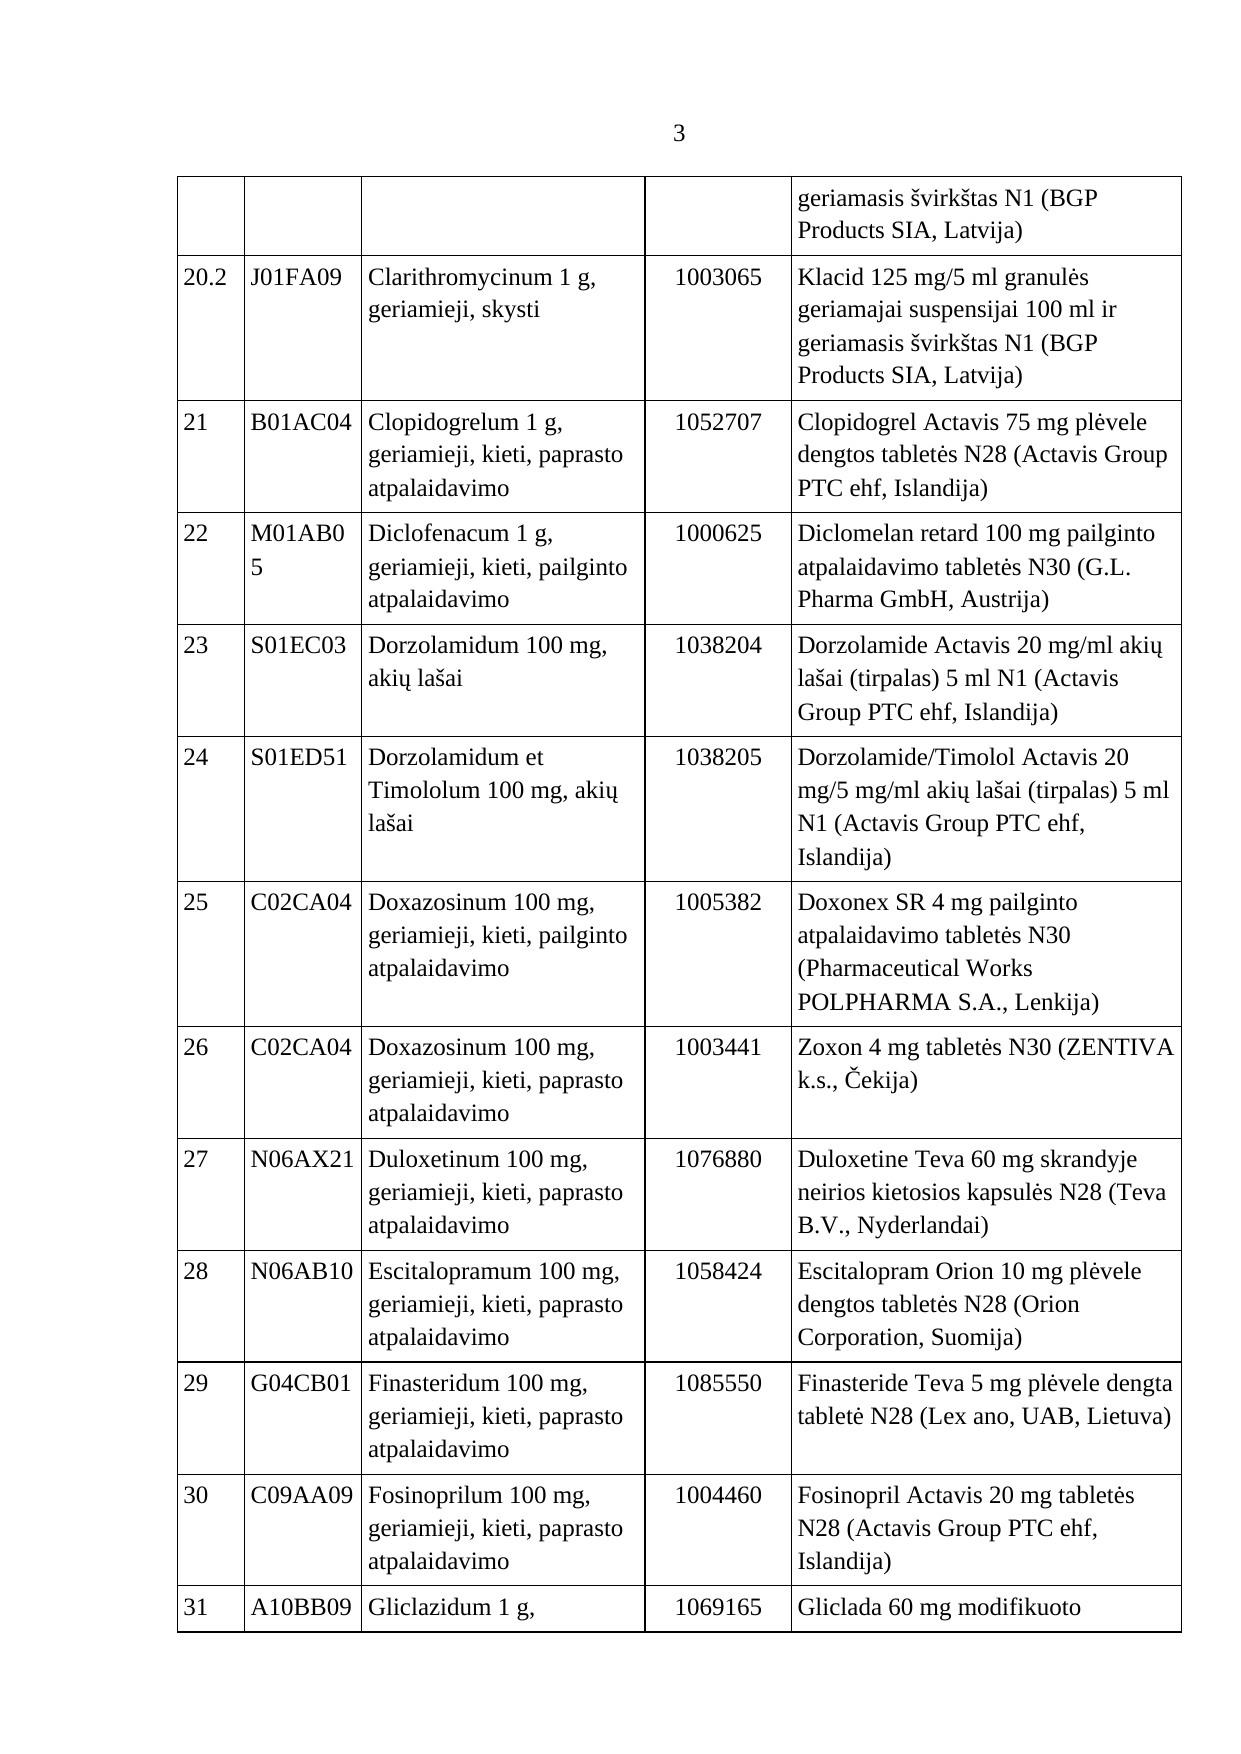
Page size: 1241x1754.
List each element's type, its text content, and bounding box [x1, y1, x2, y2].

table_cell M01AB05 [245, 513, 361, 623]
table_cell 31 [178, 1586, 244, 1631]
table_cell N06AX21 [245, 1139, 361, 1249]
table_cell [646, 177, 791, 254]
table_cell Doxonex SR 4 mg pailginto atpalaidavimo tabletės N30 (Pharmaceutical Works POLPHARMA S.A., Lenkija) [792, 882, 1181, 1026]
table_cell Dorzolamide/Timolol Actavis 20 mg/5 mg/ml akių lašai (tirpalas) 5 ml N1 (Actavis Group PTC ehf, Islandija) [792, 737, 1181, 881]
table_cell 24 [178, 737, 244, 881]
table_cell Clopidogrelum 1 g, geriamieji, kieti, paprasto atpalaidavimo [362, 401, 644, 512]
table_cell Escitalopramum 100 mg, geriamieji, kieti, paprasto atpalaidavimo [362, 1251, 644, 1361]
table_cell Zoxon 4 mg tabletės N30 (ZENTIVA k.s., Čekija) [792, 1027, 1181, 1137]
table_cell 1069165 [646, 1586, 791, 1631]
table_cell 1003065 [646, 256, 791, 399]
table_cell S01ED51 [245, 737, 361, 881]
table_cell 1000625 [646, 513, 791, 623]
table_cell Doxazosinum 100 mg, geriamieji, kieti, pailginto atpalaidavimo [362, 882, 644, 1026]
table_cell Klacid 125 mg/5 ml granulės geriamajai suspensijai 100 ml ir geriamasis švirkštas N1 (BGP Products SIA, Latvija) [792, 256, 1181, 399]
table_cell Gliclada 60 mg modifikuoto [792, 1586, 1181, 1631]
table_cell 26 [178, 1027, 244, 1137]
table_cell 28 [178, 1251, 244, 1361]
table_cell Duloxetine Teva 60 mg skrandyje neirios kietosios kapsulės N28 (Teva B.V., Nyderlandai) [792, 1139, 1181, 1249]
table_cell 29 [178, 1363, 244, 1473]
table_cell [178, 177, 244, 254]
table_cell 21 [178, 401, 244, 512]
table_cell J01FA09 [245, 256, 361, 399]
table_cell 1038205 [646, 737, 791, 881]
table_cell Diclomelan retard 100 mg pailginto atpalaidavimo tabletės N30 (G.L. Pharma GmbH, Austrija) [792, 513, 1181, 623]
table_cell 1038204 [646, 625, 791, 736]
table_cell 27 [178, 1139, 244, 1249]
table_cell Clopidogrel Actavis 75 mg plėvele dengtos tabletės N28 (Actavis Group PTC ehf, Islandija) [792, 401, 1181, 512]
table_cell [362, 177, 644, 254]
table_cell Escitalopram Orion 10 mg plėvele dengtos tabletės N28 (Orion Corporation, Suomija) [792, 1251, 1181, 1361]
table_cell Clarithromycinum 1 g, geriamieji, skysti [362, 256, 644, 399]
table_cell Fosinopril Actavis 20 mg tabletės N28 (Actavis Group PTC ehf, Islandija) [792, 1475, 1181, 1585]
table_cell Finasteridum 100 mg, geriamieji, kieti, paprasto atpalaidavimo [362, 1363, 644, 1473]
table_cell 22 [178, 513, 244, 623]
table_cell Doxazosinum 100 mg, geriamieji, kieti, paprasto atpalaidavimo [362, 1027, 644, 1137]
table_cell Dorzolamidum 100 mg, akių lašai [362, 625, 644, 736]
table_cell Dorzolamidum et Timololum 100 mg, akių lašai [362, 737, 644, 881]
table_cell 25 [178, 882, 244, 1026]
table_cell Dorzolamide Actavis 20 mg/ml akių lašai (tirpalas) 5 ml N1 (Actavis Group PTC ehf, Islandija) [792, 625, 1181, 736]
table_cell geriamasis švirkštas N1 (BGP Products SIA, Latvija) [792, 177, 1181, 254]
table_cell 30 [178, 1475, 244, 1585]
table_cell C02CA04 [245, 882, 361, 1026]
table_cell 1058424 [646, 1251, 791, 1361]
table_cell Diclofenacum 1 g, geriamieji, kieti, pailginto atpalaidavimo [362, 513, 644, 623]
table_cell B01AC04 [245, 401, 361, 512]
table_cell 23 [178, 625, 244, 736]
table_cell N06AB10 [245, 1251, 361, 1361]
table_cell Fosinoprilum 100 mg, geriamieji, kieti, paprasto atpalaidavimo [362, 1475, 644, 1585]
table_cell Duloxetinum 100 mg, geriamieji, kieti, paprasto atpalaidavimo [362, 1139, 644, 1249]
table_cell Finasteride Teva 5 mg plėvele dengta tabletė N28 (Lex ano, UAB, Lietuva) [792, 1363, 1181, 1473]
table_cell 1076880 [646, 1139, 791, 1249]
table_cell A10BB09 [245, 1586, 361, 1631]
table_cell 1004460 [646, 1475, 791, 1585]
table_cell 1052707 [646, 401, 791, 512]
table_cell Gliclazidum 1 g, [362, 1586, 644, 1631]
table_cell 1003441 [646, 1027, 791, 1137]
table_cell S01EC03 [245, 625, 361, 736]
table_cell 1005382 [646, 882, 791, 1026]
table_cell C02CA04 [245, 1027, 361, 1137]
table_cell [245, 177, 361, 254]
table_cell 20.2 [178, 256, 244, 399]
table_cell G04CB01 [245, 1363, 361, 1473]
table_cell 1085550 [646, 1363, 791, 1473]
table_cell C09AA09 [245, 1475, 361, 1585]
